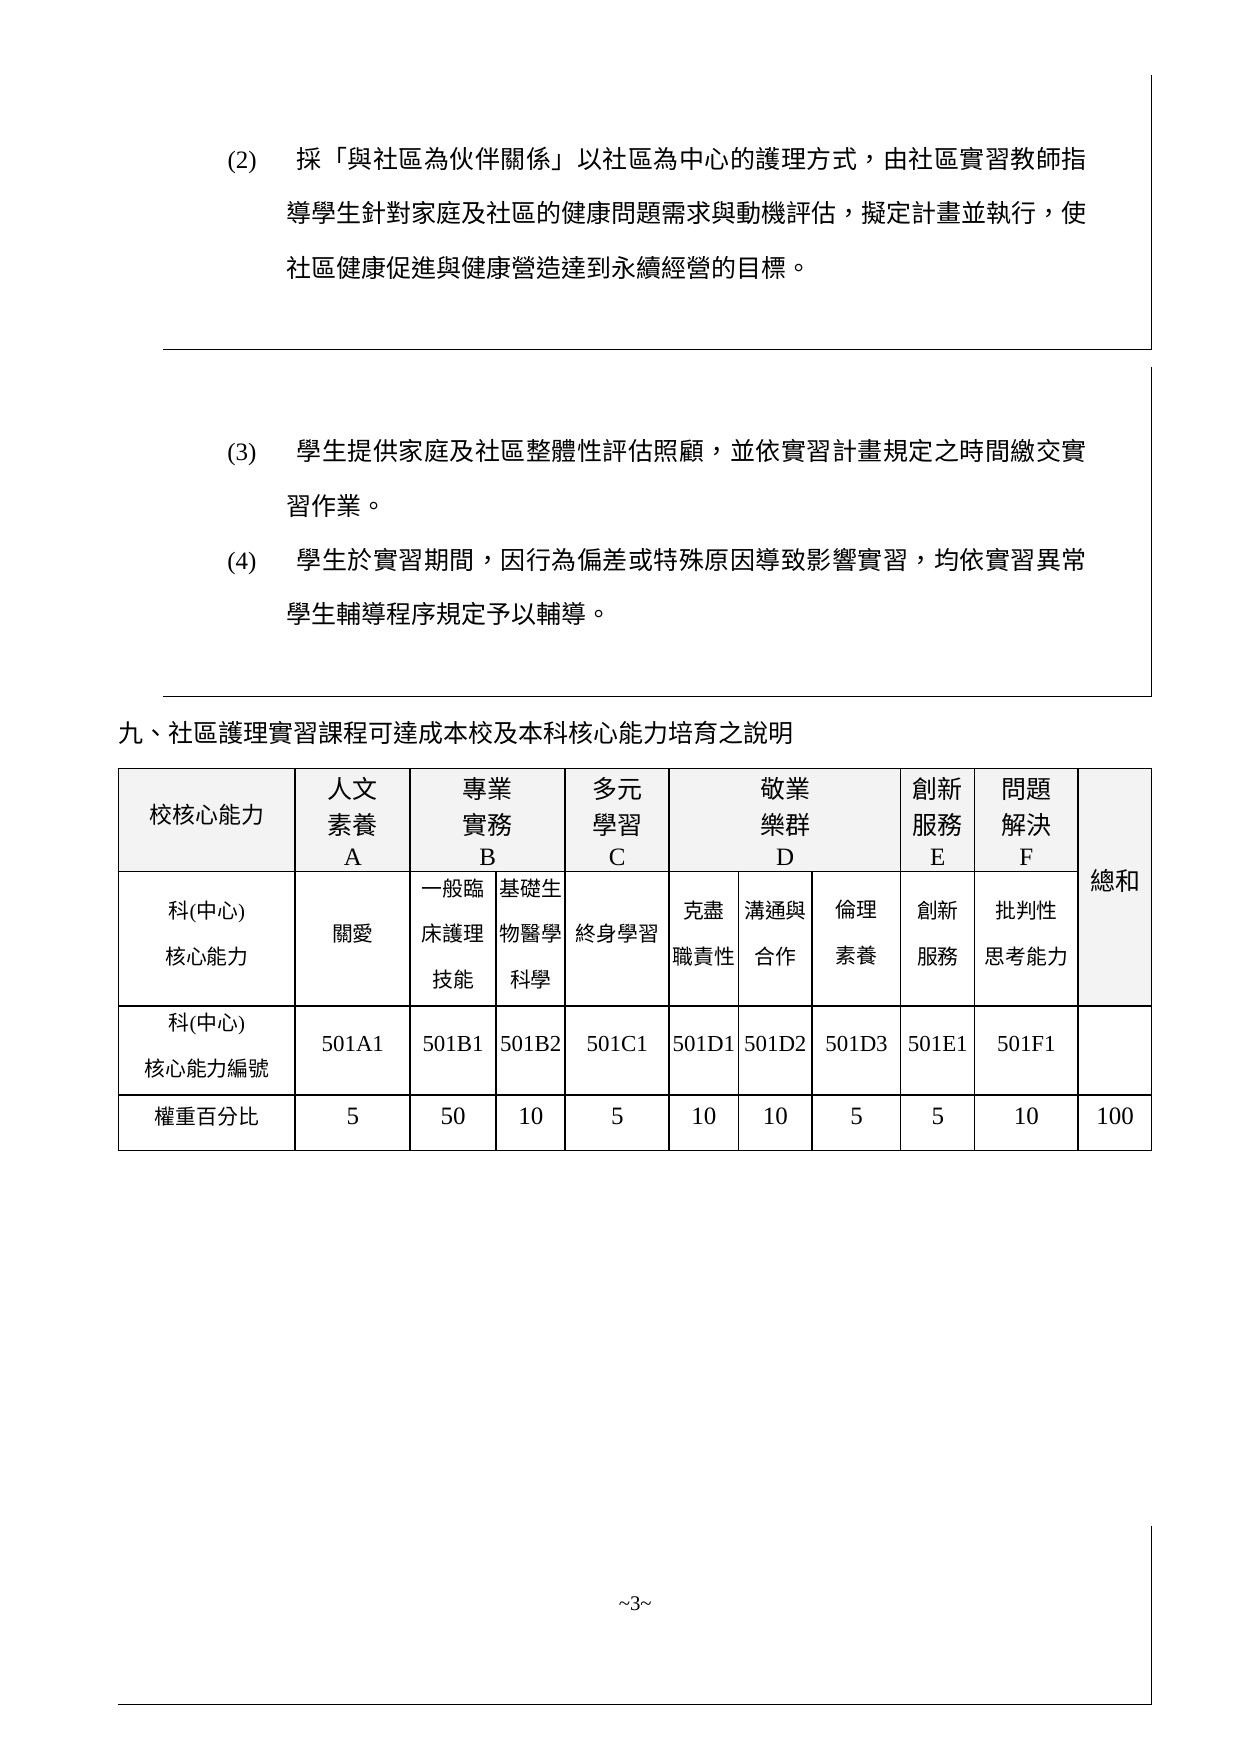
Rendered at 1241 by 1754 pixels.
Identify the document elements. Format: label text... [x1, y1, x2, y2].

table_cell 10 [975, 1096, 1077, 1149]
table_cell 100 [1079, 1096, 1151, 1149]
table_cell 一般臨床護理技能 [411, 872, 495, 1005]
table_cell [1079, 1007, 1151, 1094]
table_header 問題 解決 F [975, 769, 1077, 871]
table_cell 501D2 [739, 1007, 811, 1094]
text 九、社區護理實習課程可達成本校及本科核心能力培育之說明 [118, 714, 1152, 750]
table_cell 501D3 [813, 1007, 900, 1094]
table_cell 權重百分比 [119, 1096, 294, 1149]
table_cell 10 [739, 1096, 811, 1149]
table_cell 501F1 [975, 1007, 1077, 1094]
table_cell 關愛 [296, 872, 409, 1005]
table_cell 溝通與合作 [739, 872, 811, 1005]
table_header 人文 素養 A [296, 769, 409, 871]
table_cell 501E1 [901, 1007, 974, 1094]
table_cell 批判性 思考能力 [975, 872, 1077, 1005]
list 學生提供家庭及社區整體性評估照顧，並依實習計畫規定之時間繳交實習作業。 [162, 367, 1151, 476]
table_cell 5 [813, 1096, 900, 1149]
table_cell 基礎生物醫學科學 [497, 872, 564, 1005]
table_cell 創新 服務 [901, 872, 974, 1005]
table_cell 科(中心) 核心能力編號 [119, 1007, 294, 1094]
table_cell 501C1 [566, 1007, 668, 1094]
table_header 敬業 樂群 D [670, 769, 900, 871]
table_header 創新 服務 E [901, 769, 974, 871]
table_cell 終身學習 [566, 872, 668, 1005]
table_cell 10 [670, 1096, 738, 1149]
table_header 總和 [1079, 769, 1151, 1005]
list 學生於實習期間，因行為偏差或特殊原因導致影響實習，均依實習異常學生輔導程序規定予以輔導。 [162, 476, 1152, 696]
table_header 校核心能力 [119, 769, 294, 871]
table_cell 克盡 職責性 [670, 872, 738, 1005]
table_cell 科(中心) 核心能力 [119, 872, 294, 1005]
table_header 多元 學習 C [566, 769, 668, 871]
table_cell 5 [566, 1096, 668, 1149]
table_cell 501A1 [296, 1007, 409, 1094]
table_cell 5 [901, 1096, 974, 1149]
table_cell 倫理 素養 [813, 872, 900, 1005]
table_cell 501B1 [411, 1007, 495, 1094]
table_cell 5 [296, 1096, 409, 1149]
table_cell 50 [411, 1096, 495, 1149]
table_cell 501B2 [497, 1007, 564, 1094]
table_cell 501D1 [670, 1007, 738, 1094]
table_cell 10 [497, 1096, 564, 1149]
table_header 專業 實務 B [411, 769, 564, 871]
list 採「與社區為伙伴關係」以社區為中心的護理方式，由社區實習教師指導學生針對家庭及社區的健康問題需求與動機評估，擬定計畫並執行，使社區健康促進與健康營造達到永續經營的目標。 [163, 75, 1151, 349]
